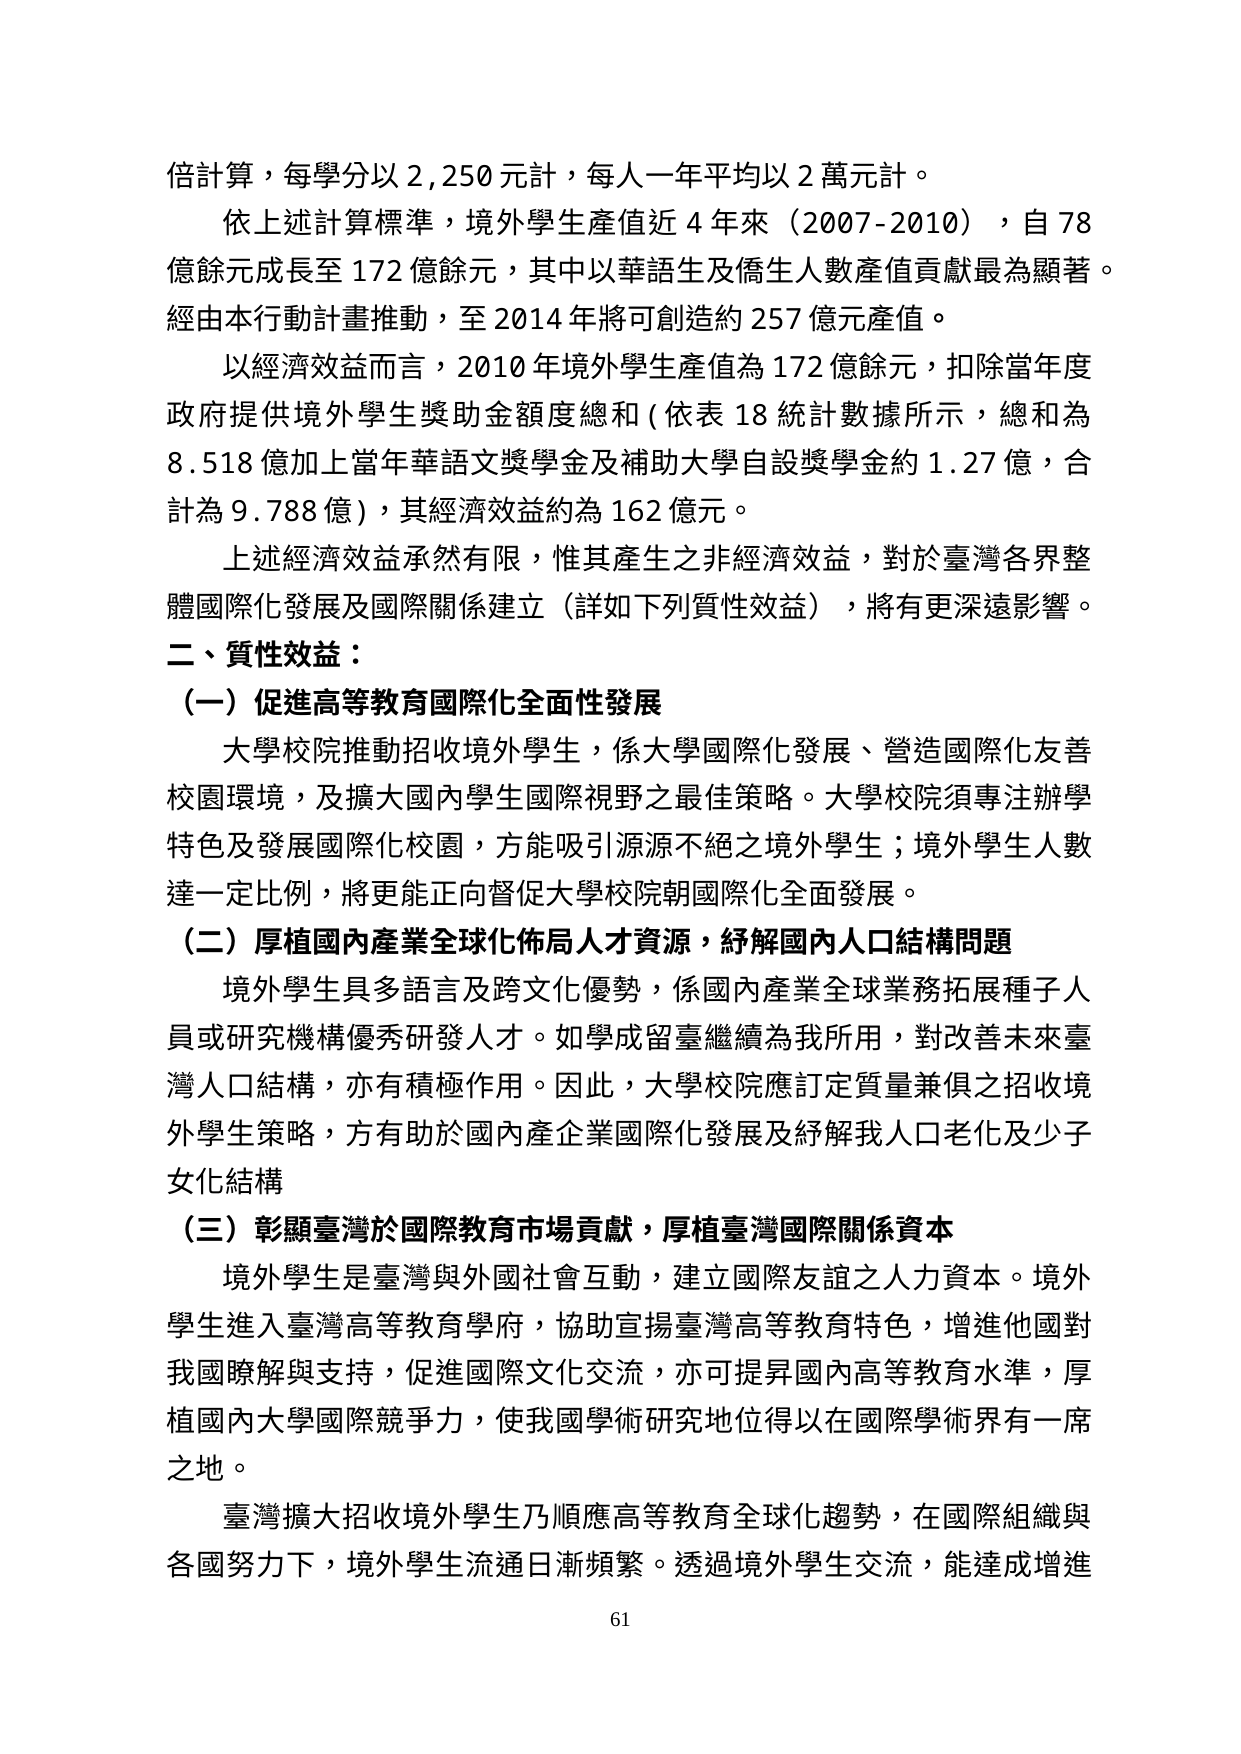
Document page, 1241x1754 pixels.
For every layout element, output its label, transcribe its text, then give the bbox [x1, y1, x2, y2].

text （三）彰顯臺灣於國際教育市場貢獻，厚植臺灣國際關係資本 [166, 1202, 1092, 1250]
text 境外學生是臺灣與外國社會互動，建立國際友誼之人力資本。境外學生進入臺灣高等教育學府，協助宣揚臺灣高等教育特色，增進他國對我國瞭解與支持，促進國際文化交流，亦可提昇國內高等教育水準，厚植國內大學國際競爭力，使我國學術研究地位得以在國際學術界有一席之地。 [166, 1250, 1092, 1489]
text 臺灣擴大招收境外學生乃順應高等教育全球化趨勢，在國際組織與各國努力下，境外學生流通日漸頻繁。透過境外學生交流，能達成增進 [166, 1489, 1092, 1585]
text 大學校院推動招收境外學生，係大學國際化發展、營造國際化友善校園環境，及擴大國內學生國際視野之最佳策略。大學校院須專注辦學特色及發展國際化校園，方能吸引源源不絕之境外學生；境外學生人數達一定比例，將更能正向督促大學校院朝國際化全面發展。 [166, 723, 1092, 914]
text 以經濟效益而言，2010年境外學生產值為172億餘元，扣除當年度政府提供境外學生獎助金額度總和(依表18統計數據所示，總和為8.518億加上當年華語文獎學金及補助大學自設獎學金約1.27億，合計為9.788億)，其經濟效益約為162億元。 [166, 339, 1092, 531]
text 倍計算，每學分以2,250元計，每人一年平均以2萬元計。 [166, 148, 1092, 196]
text 境外學生具多語言及跨文化優勢，係國內產業全球業務拓展種子人員或研究機構優秀研發人才。如學成留臺繼續為我所用，對改善未來臺灣人口結構，亦有積極作用。因此，大學校院應訂定質量兼俱之招收境外學生策略，方有助於國內產企業國際化發展及紓解我人口老化及少子女化結構 [166, 962, 1092, 1202]
text （二）厚植國內產業全球化佈局人才資源，紓解國內人口結構問題 [166, 914, 1092, 962]
text （一）促進高等教育國際化全面性發展 [148, 675, 1092, 723]
text 上述經濟效益承然有限，惟其產生之非經濟效益，對於臺灣各界整體國際化發展及國際關係建立（詳如下列質性效益），將有更深遠影響。 [166, 531, 1092, 627]
text 二、質性效益： [148, 627, 1092, 675]
text 依上述計算標準，境外學生產值近4年來（2007-2010），自78億餘元成長至172億餘元，其中以華語生及僑生人數產值貢獻最為顯著。經由本行動計畫推動，至2014年將可創造約257億元產值。 [166, 196, 1092, 339]
